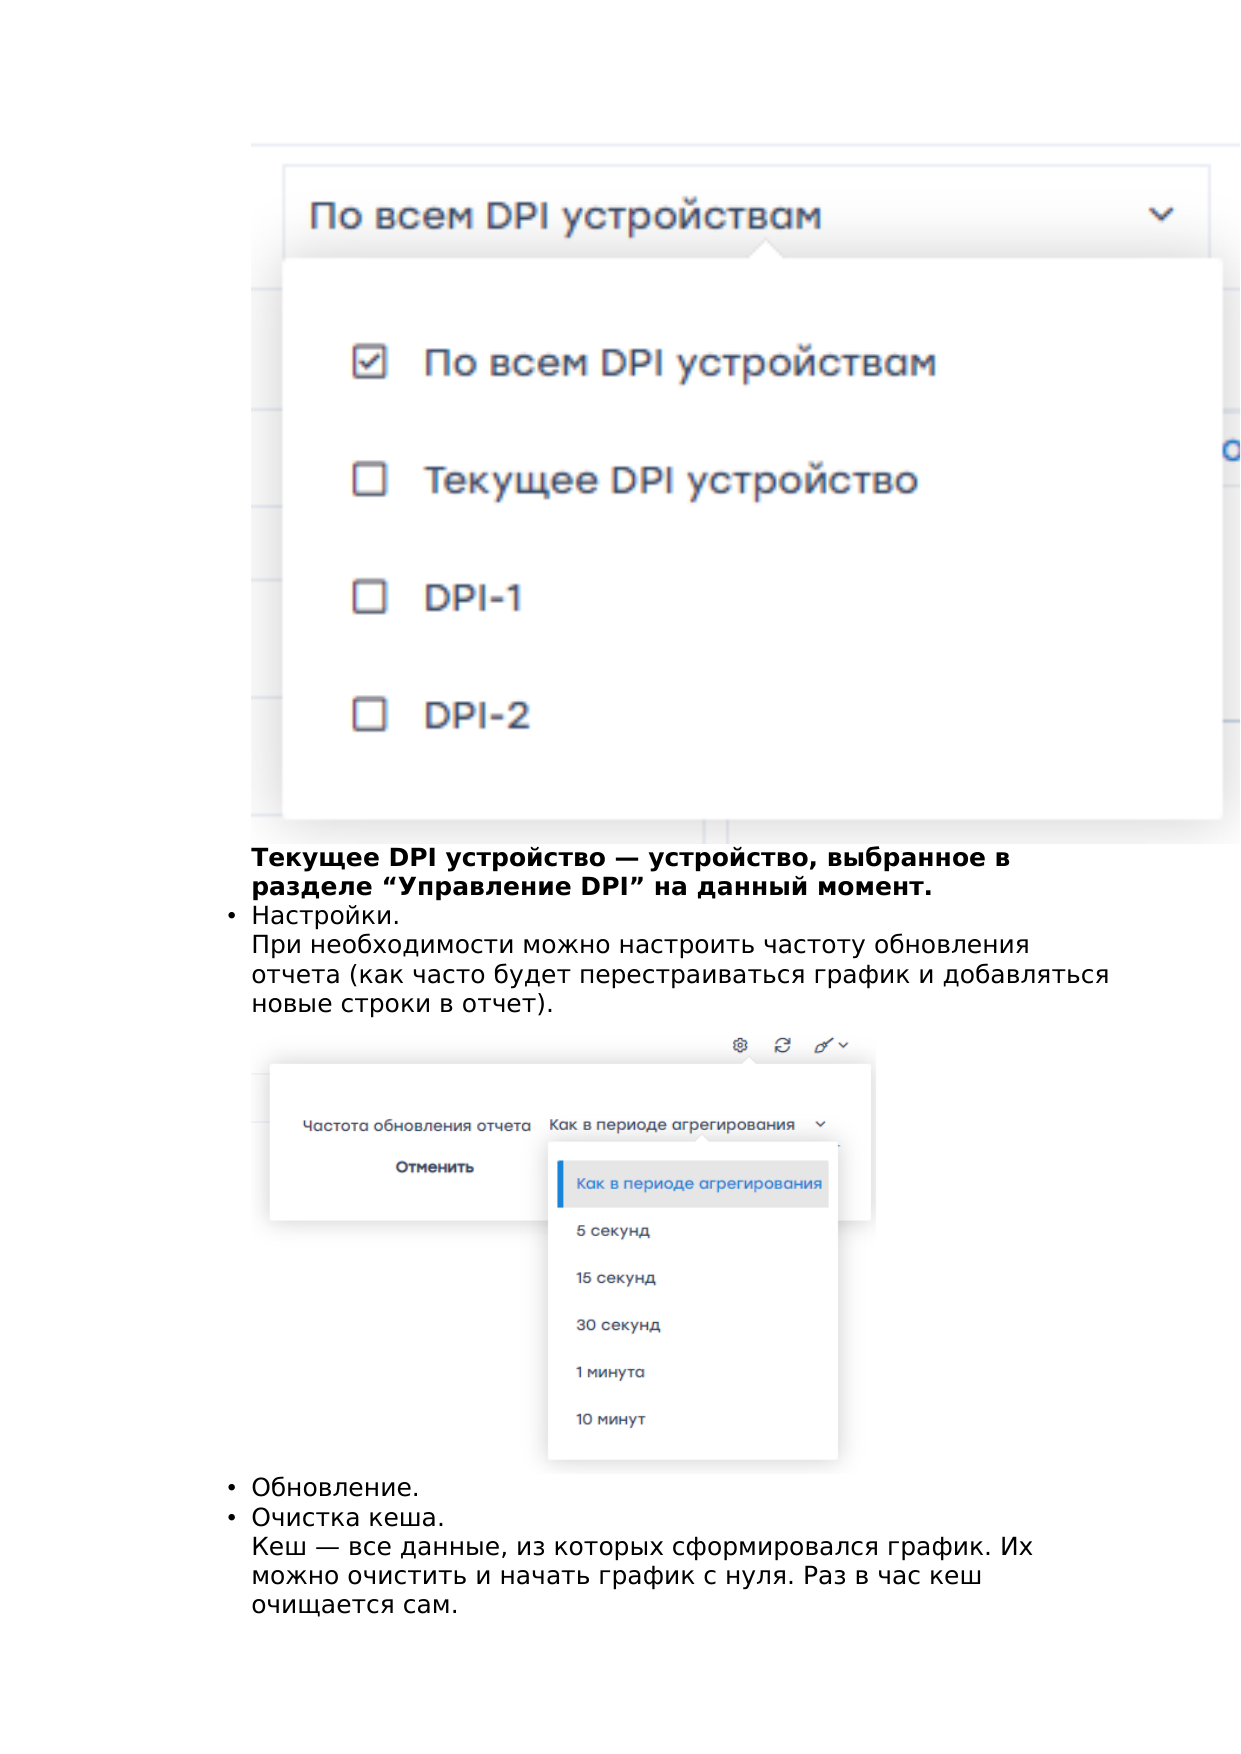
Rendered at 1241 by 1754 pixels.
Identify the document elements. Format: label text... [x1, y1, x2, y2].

list Обновление. [236, 1474, 1122, 1503]
list Настройки. При необходимости можно настроить частоту обновления отчета (как часто будет перестраиваться график и добавляться новые строки в отчет). [236, 901, 1122, 1474]
list Очистка кеша. Кеш — все данные, из которых сформировался график. Их можно очистить и начать график с нуля. Раз в час кеш очищается сам. [236, 1503, 1122, 1619]
list Текущее DPI устройство — устройство, выбранное в разделе “Управление DPI” на данный момент. [236, 118, 1122, 901]
picture [251, 1018, 877, 1474]
picture [251, 118, 1241, 844]
